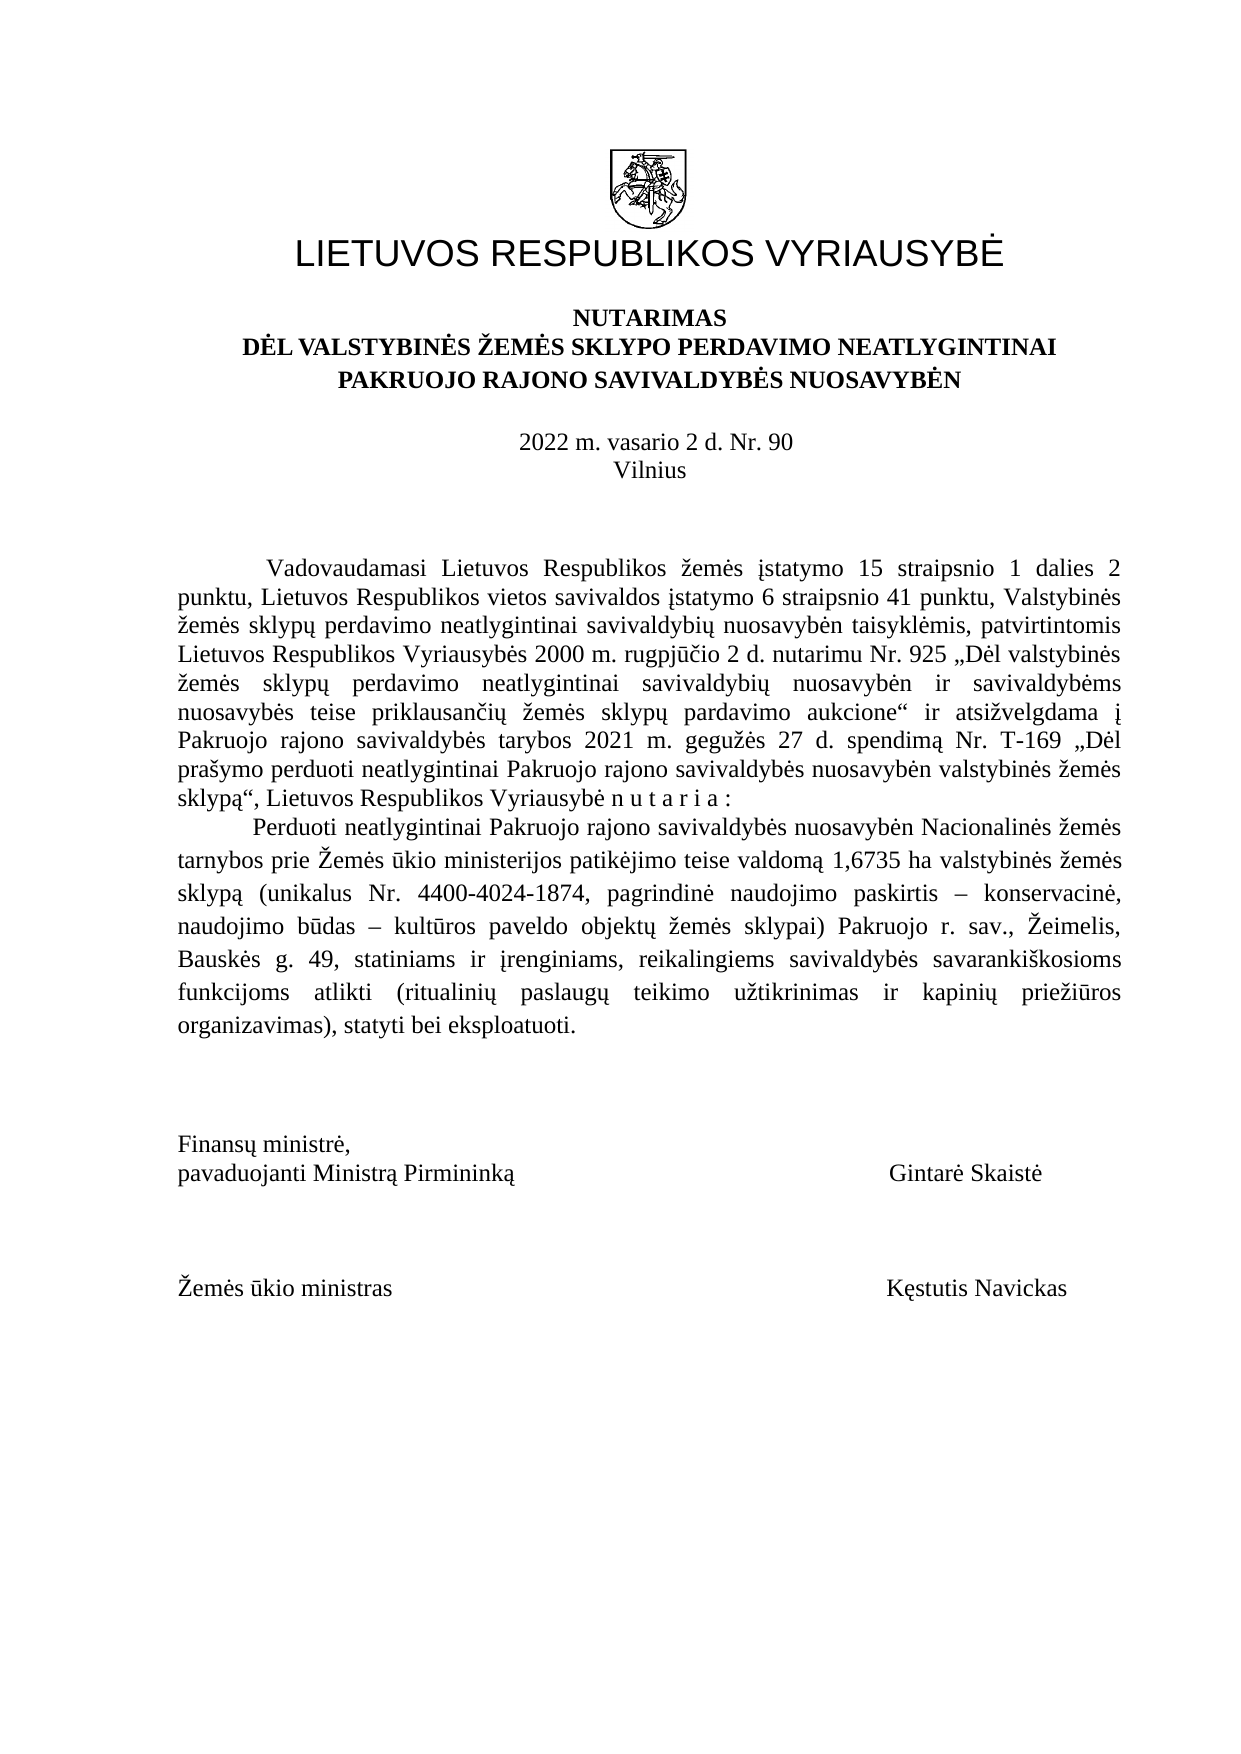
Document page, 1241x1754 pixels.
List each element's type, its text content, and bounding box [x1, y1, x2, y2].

text pavaduojanti Ministrą Pirmininką Gintarė Skaistė [177, 1158, 1122, 1187]
text nutarimas [177, 303, 1122, 332]
text Vilnius [177, 455, 1122, 484]
text Perduoti neatlygintinai Pakruojo rajono savivaldybės nuosavybėn Nacionalinės žemės tarnybos prie Žemės ūkio ministerijos patikėjimo teise valdomą 1,6735 ha valstybinės žemės sklypą (unikalus Nr. 4400-4024-1874, pagrindinė naudojimo paskirtis – konservacinė, naudojimo būdas – kultūros paveldo objektų žemės sklypai) Pakruojo r. sav., Žeimelis, Bauskės g. 49, statiniams ir įrenginiams, reikalingiems savivaldybės savarankiškosioms funkcijoms atlikti (ritualinių paslaugų teikimo užtikrinimas ir kapinių priežiūros organizavimas), statyti bei eksploatuoti. [177, 812, 1122, 1039]
text Finansų ministrė, [177, 1129, 1122, 1158]
text Lietuvos Respublikos Vyriausybė [177, 231, 1122, 274]
text Vadovaudamasi Lietuvos Respublikos žemės įstatymo 15 straipsnio 1 dalies 2 punktu, Lietuvos Respublikos vietos savivaldos įstatymo 6 straipsnio 41 punktu, Valstybinės žemės sklypų perdavimo neatlygintinai savivaldybių nuosavybėn taisyklėmis, patvirtintomis Lietuvos Respublikos Vyriausybės 2000 m. rugpjūčio 2 d. nutarimu Nr. 925 „Dėl valstybinės žemės sklypų perdavimo neatlygintinai savivaldybių nuosavybėn ir savivaldybėms nuosavybės teise priklausančių žemės sklypų pardavimo aukcione“ ir atsižvelgdama į Pakruojo rajono savivaldybės tarybos 2021 m. gegužės 27 d. spendimą Nr. T-169 „Dėl prašymo perduoti neatlygintinai Pakruojo rajono savivaldybės nuosavybėn valstybinės žemės sklypą“, Lietuvos Respublikos Vyriausybė nutaria: [177, 553, 1122, 812]
text Žemės ūkio ministras Kęstutis Navickas [177, 1273, 1122, 1302]
text 2022 m. vasario 2 d. Nr. 90 [177, 427, 1122, 455]
text DĖL VALSTYBINĖS ŽEMĖS SKLYPO PERDAVIMO NEATLYGINTINAI PAKRUOJO RAJONO SAVIVALDYBĖS NUOSAVYBĖN [177, 332, 1122, 394]
